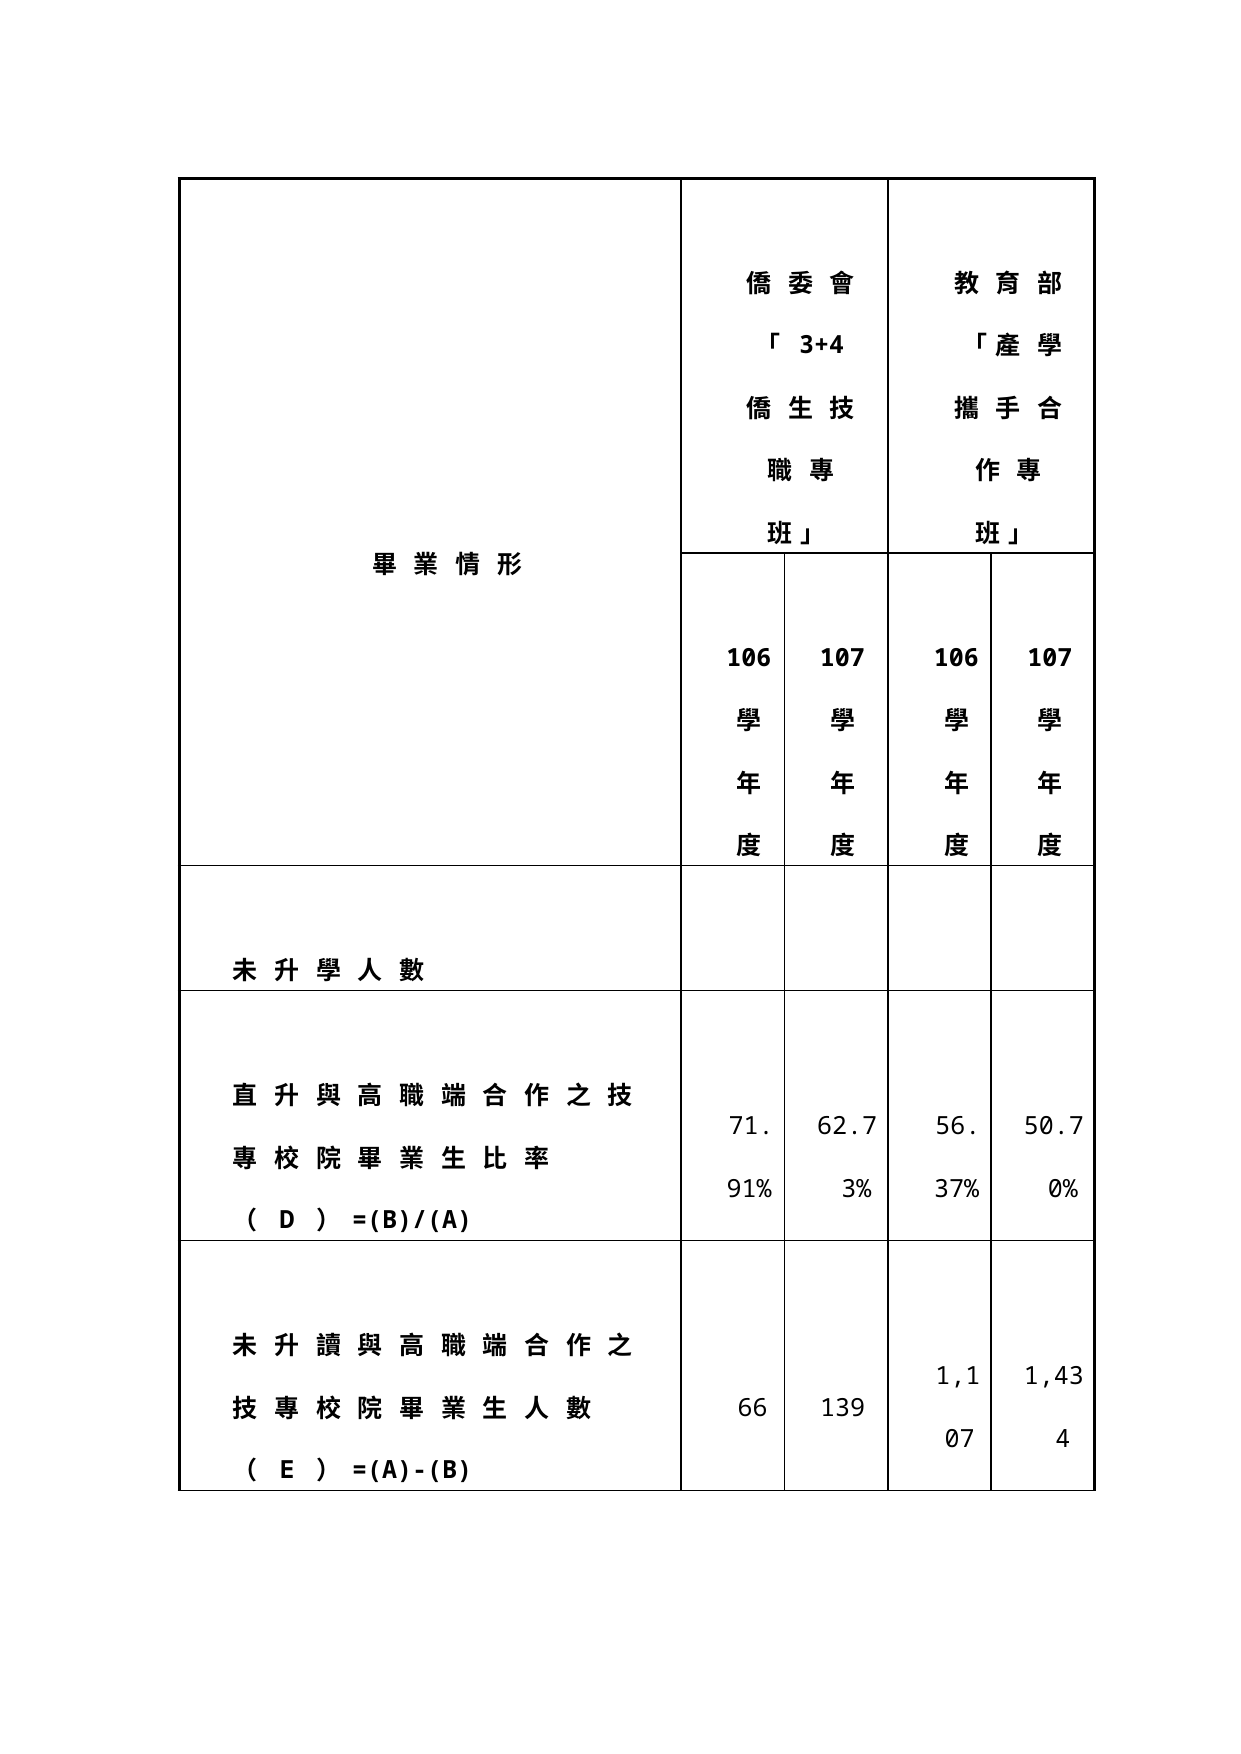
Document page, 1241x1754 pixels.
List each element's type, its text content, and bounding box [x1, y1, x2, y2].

table_header 畢業情形 [181, 180, 680, 865]
table_cell 139 [785, 1241, 887, 1490]
table_cell 62.73% [785, 991, 887, 1240]
table_cell 107學年度 [785, 554, 887, 865]
table_cell 106學年度 [682, 554, 784, 865]
table_cell 56.37% [889, 991, 990, 1240]
table_cell 106學年度 [889, 554, 990, 865]
table_cell 50.70% [992, 991, 1093, 1240]
table_cell 107學年度 [992, 554, 1093, 865]
table_header 教育部「產學攜手合作專班」 [889, 180, 1093, 552]
table_cell 直升與高職端合作之技專校院畢業生比率 （D）=(B)/(A) [181, 991, 680, 1240]
table_cell [785, 866, 887, 990]
table_cell 未升學人數 [181, 866, 680, 990]
table_cell [682, 866, 784, 990]
table_cell 1,434 [992, 1241, 1093, 1490]
table_header 僑委會「3+4僑生技職專班」 [682, 180, 887, 552]
table_cell [992, 866, 1093, 990]
table_cell 未升讀與高職端合作之技專校院畢業生人數（E）=(A)-(B) [181, 1241, 680, 1490]
table_cell [889, 866, 990, 990]
table_cell 1,107 [889, 1241, 990, 1490]
table_cell 66 [682, 1241, 784, 1490]
table_cell 71.91% [682, 991, 784, 1240]
